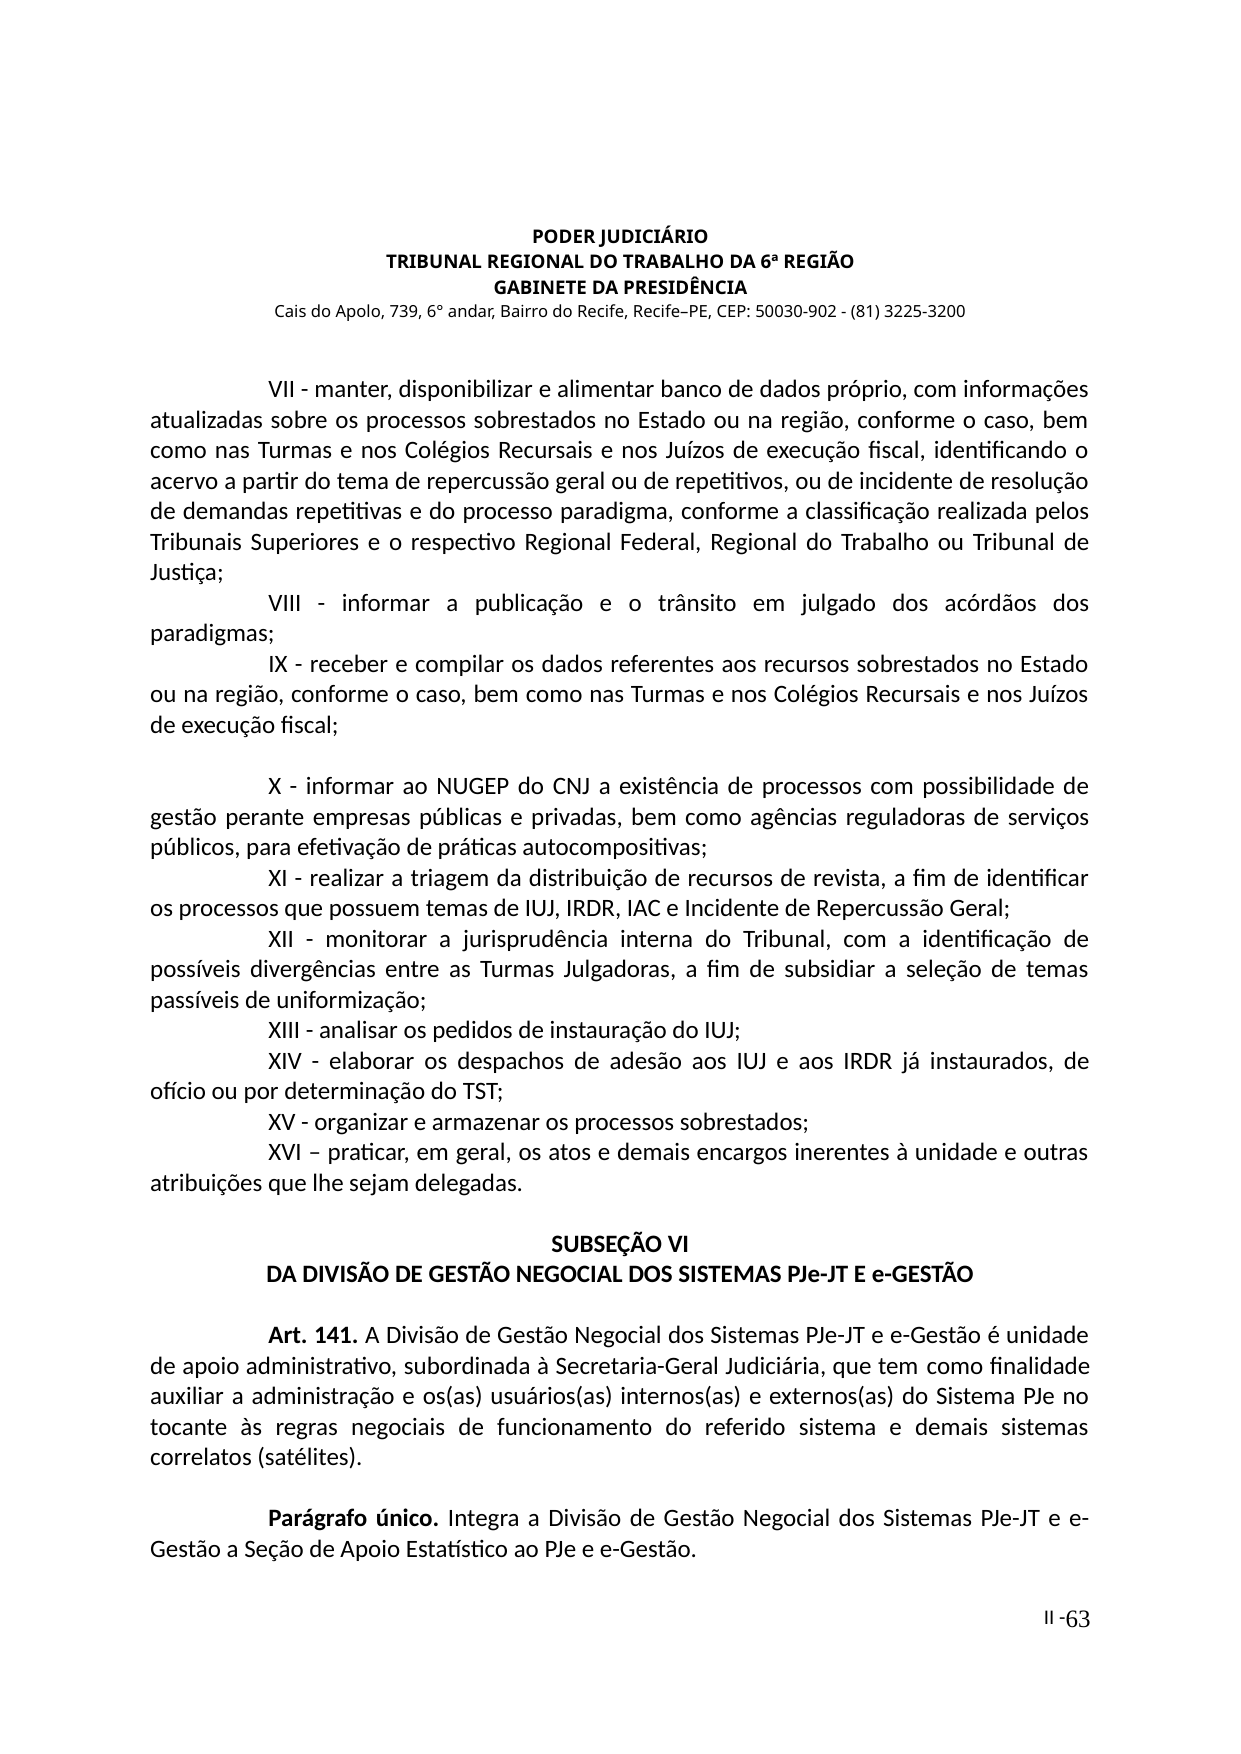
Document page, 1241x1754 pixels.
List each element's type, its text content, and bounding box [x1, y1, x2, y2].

text Art. 141. A Divisão de Gestão Negocial dos Sistemas PJe-JT e e-Gestão é unidade de apoio administrativo, subordinada à Secretaria-Geral Judiciária, que tem como finalidade auxiliar a administração e os(as) usuários(as) internos(as) e externos(as) do Sistema PJe no tocante às regras negociais de funcionamento do referido sistema e demais sistemas correlatos (satélites). [150, 1319, 1090, 1472]
picture [827, 98, 1036, 224]
text XV - organizar e armazenar os processos sobrestados; [150, 1106, 1090, 1136]
text XVI – praticar, em geral, os atos e demais encargos inerentes à unidade e outras atribuições que lhe sejam delegadas. [150, 1136, 1090, 1197]
picture [562, 98, 671, 210]
text X - informar ao NUGEP do CNJ a existência de processos com possibilidade de gestão perante empresas públicas e privadas, bem como agências reguladoras de serviços públicos, para efetivação de práticas autocompositivas; [150, 770, 1090, 862]
text XIV - elaborar os despachos de adesão aos IUJ e aos IRDR já instaurados, de ofício ou por determinação do TST; [150, 1045, 1090, 1106]
text XIII - analisar os pedidos de instauração do IUJ; [150, 1014, 1090, 1045]
text XI - realizar a triagem da distribuição de recursos de revista, a fim de identificar os processos que possuem temas de IUJ, IRDR, IAC e Incidente de Repercussão Geral; [150, 862, 1090, 923]
text VII - manter, disponibilizar e alimentar banco de dados próprio, com informações atualizadas sobre os processos sobrestados no Estado ou na região, conforme o caso, bem como nas Turmas e nos Colégios Recursais e nos Juízos de execução fiscal, identificando o acervo a partir do tema de repercussão geral ou de repetitivos, ou de incidente de resolução de demandas repetitivas e do processo paradigma, conforme a classificação realizada pelos Tribunais Superiores e o respectivo Regional Federal, Regional do Trabalho ou Tribunal de Justiça; [150, 373, 1090, 587]
text Parágrafo único. Integra a Divisão de Gestão Negocial dos Sistemas PJe-JT e e-Gestão a Seção de Apoio Estatístico ao PJe e e-Gestão. [150, 1503, 1090, 1564]
text DA DIVISÃO DE GESTÃO NEGOCIAL DOS SISTEMAS PJe-JT E e-GESTÃO [150, 1258, 1090, 1289]
text XII - monitorar a jurisprudência interna do Tribunal, com a identificação de possíveis divergências entre as Turmas Julgadoras, a fim de subsidiar a seleção de temas passíveis de uniformização; [150, 923, 1090, 1014]
text IX - receber e compilar os dados referentes aos recursos sobrestados no Estado ou na região, conforme o caso, bem como nas Turmas e nos Colégios Recursais e nos Juízos de execução fiscal; [150, 648, 1090, 739]
text SUBSEÇÃO VI [150, 1228, 1090, 1258]
text VIII - informar a publicação e o trânsito em julgado dos acórdãos dos paradigmas; [150, 587, 1090, 648]
